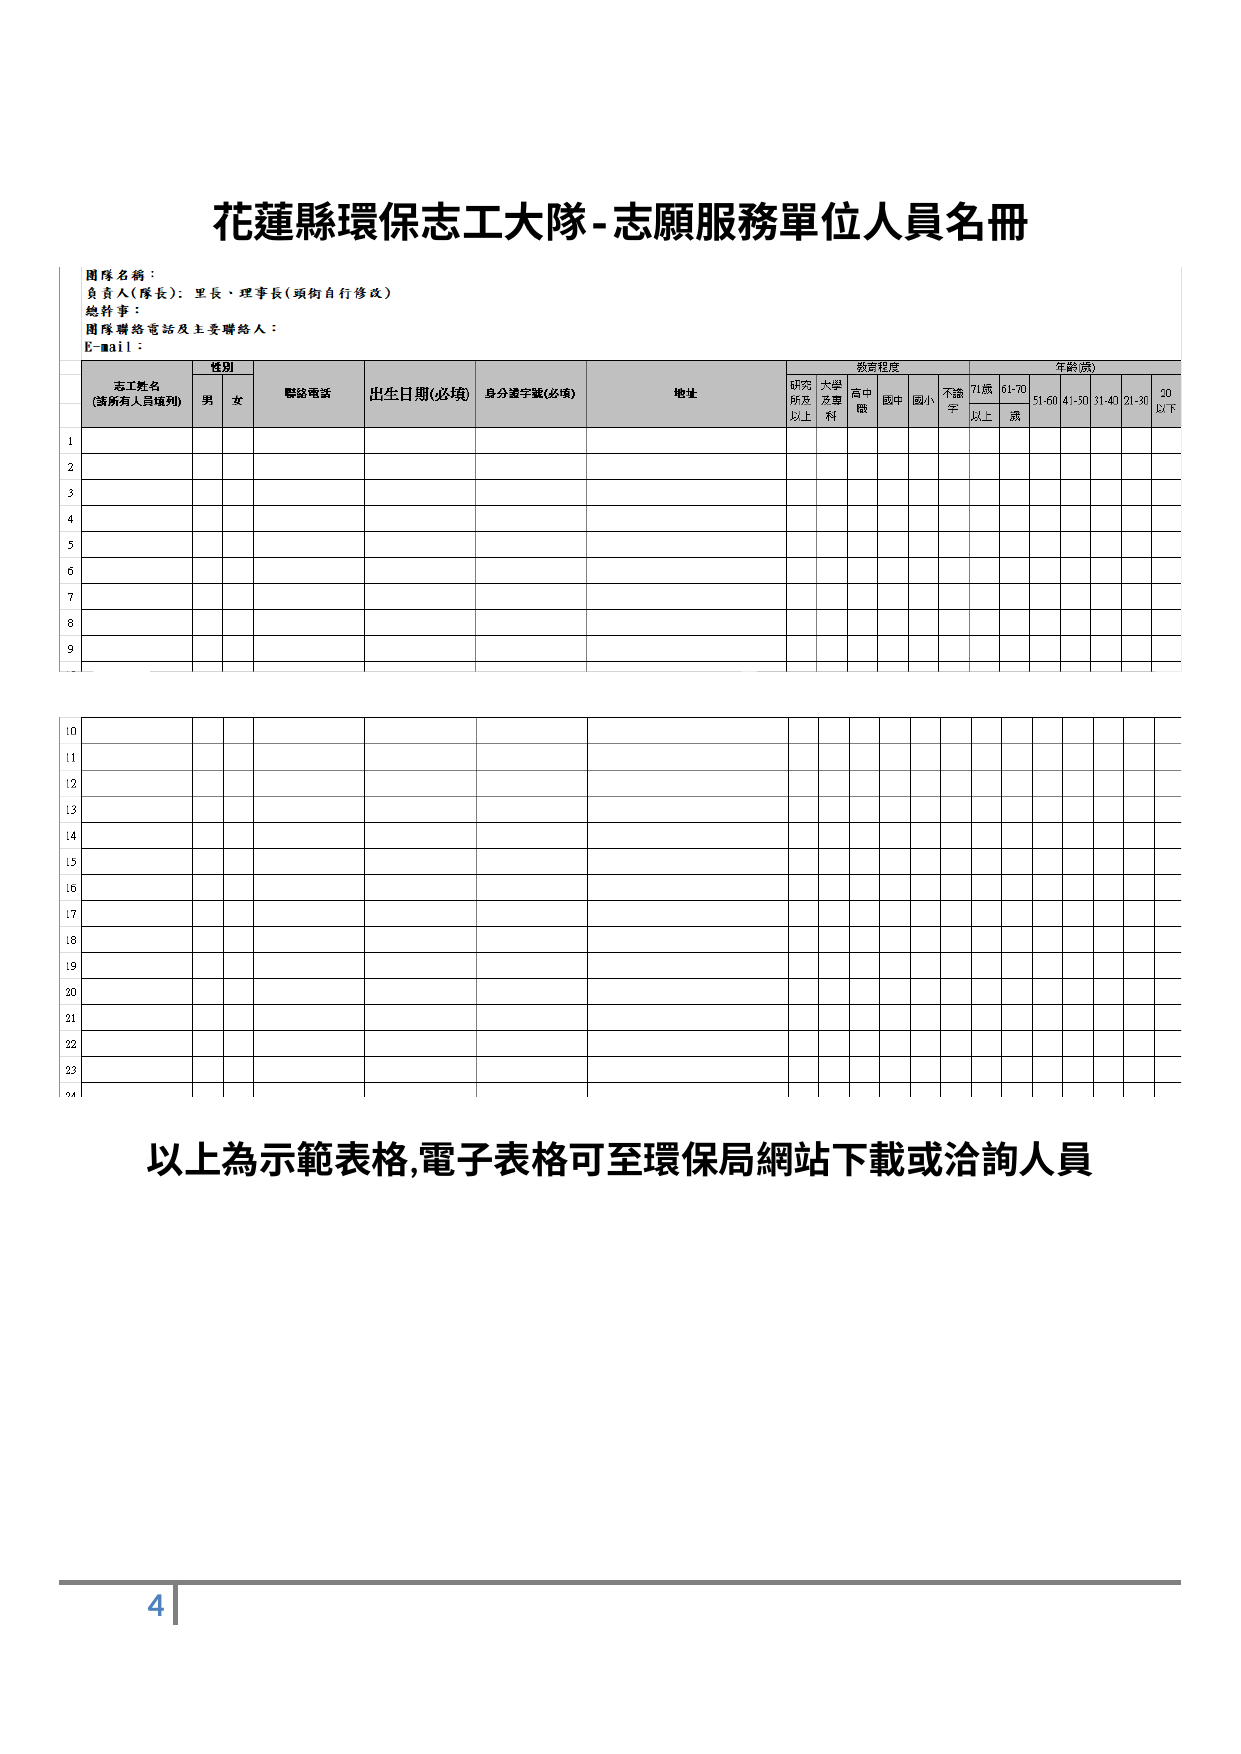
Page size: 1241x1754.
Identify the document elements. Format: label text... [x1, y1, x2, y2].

text 以上為示範表格,電子表格可至環保局網站下載或洽詢人員 [59, 1115, 1181, 1178]
text 花蓮縣環保志工大隊-志願服務單位人員名冊 [59, 178, 1181, 240]
